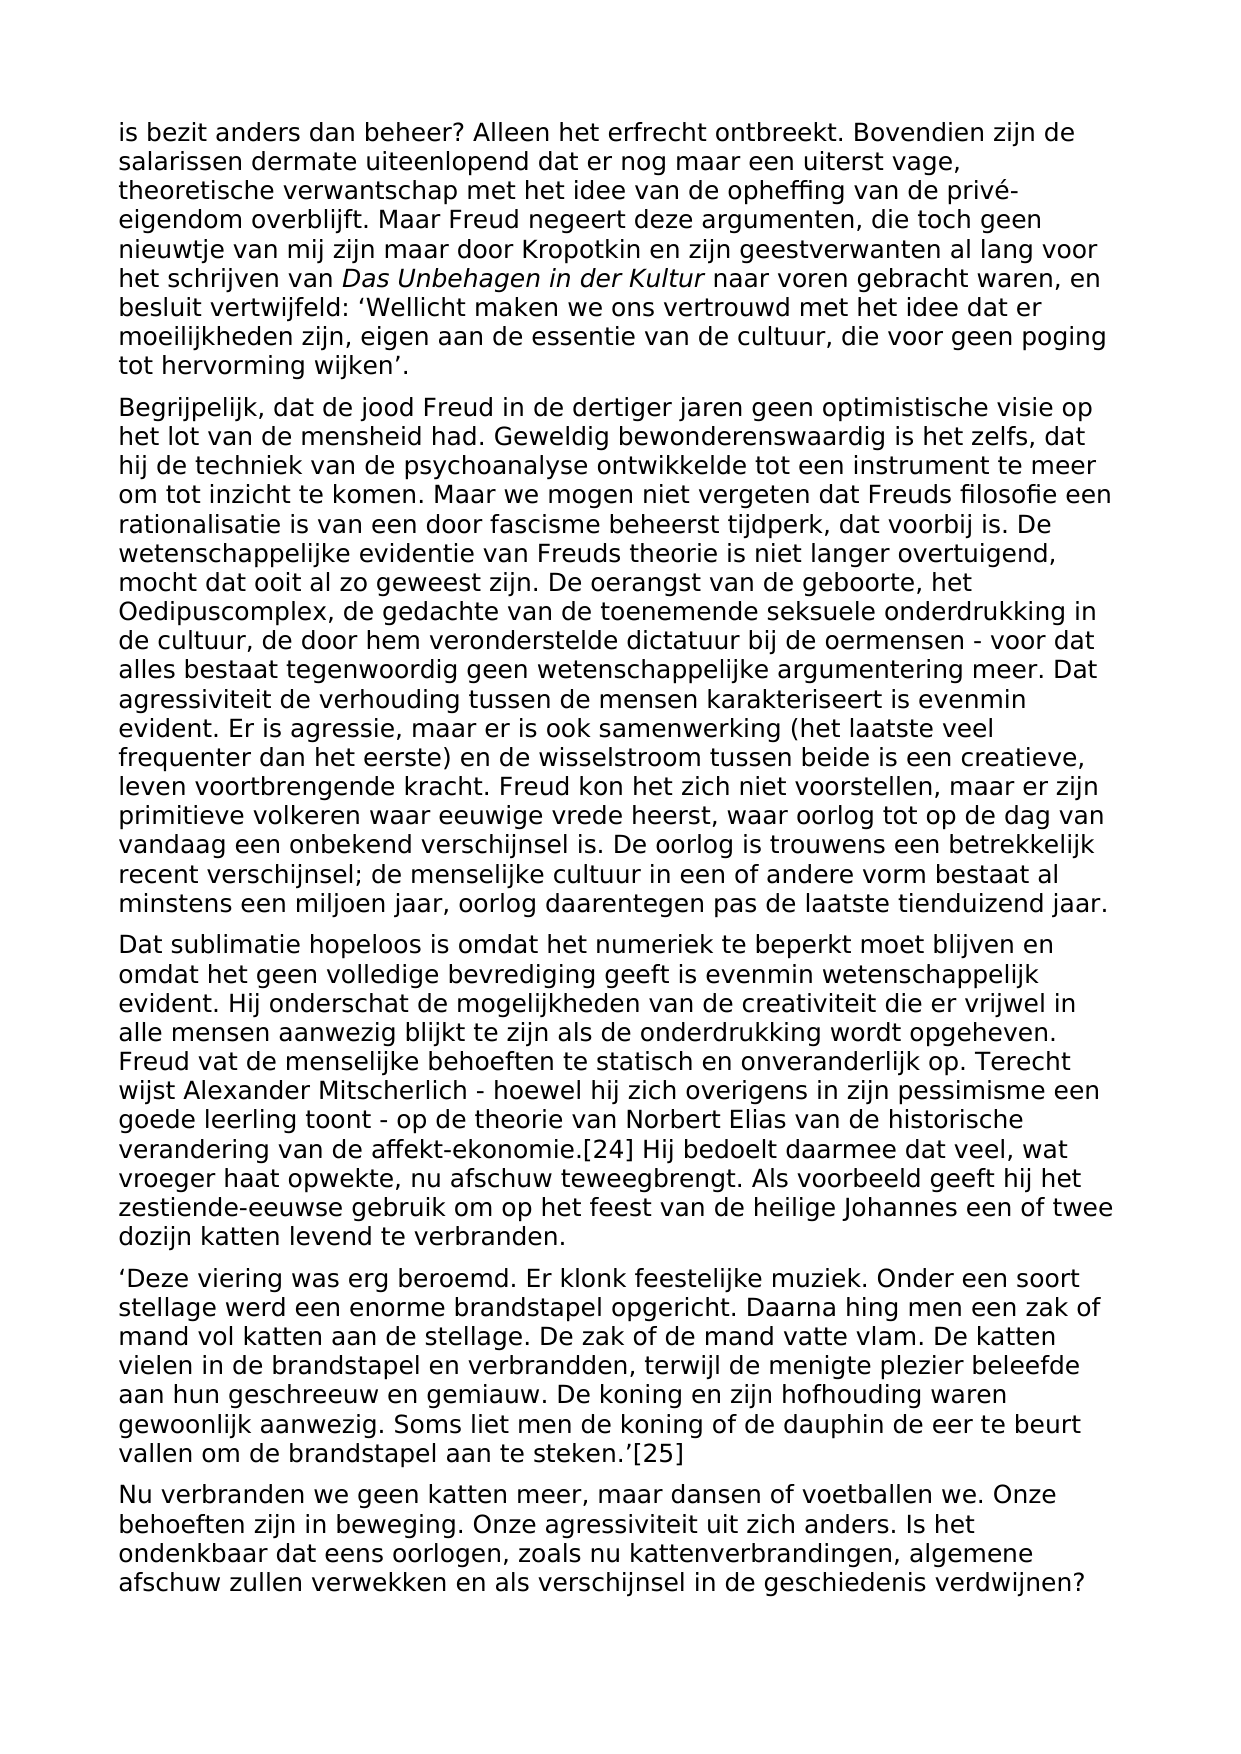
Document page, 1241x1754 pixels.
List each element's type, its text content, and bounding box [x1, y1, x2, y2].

text Nu verbranden we geen katten meer, maar dansen of voetballen we. Onze behoeften zijn in beweging. Onze agressiviteit uit zich anders. Is het ondenkbaar dat eens oorlogen, zoals nu kattenverbrandingen, algemene afschuw zullen verwekken en als verschijnsel in de geschiedenis verdwijnen? [118, 1481, 1122, 1597]
text Dat sublimatie hopeloos is omdat het numeriek te beperkt moet blijven en omdat het geen volledige bevrediging geeft is evenmin wetenschappelijk evident. Hij onderschat de mogelijkheden van de creativiteit die er vrijwel in alle mensen aanwezig blijkt te zijn als de onderdrukking wordt opgeheven. Freud vat de menselijke behoeften te statisch en onveranderlijk op. Terecht wijst Alexander Mitscherlich - hoewel hij zich overigens in zijn pessimisme een goede leerling toont - op de theorie van Norbert Elias van de historische verandering van de affekt-ekonomie.[24] Hij bedoelt daarmee dat veel, wat vroeger haat opwekte, nu afschuw teweegbrengt. Als voorbeeld geeft hij het zestiende-eeuwse gebruik om op het feest van de heilige Johannes een of twee dozijn katten levend te verbranden. [118, 931, 1122, 1251]
text is bezit anders dan beheer? Alleen het erfrecht ontbreekt. Bovendien zijn de salarissen dermate uiteenlopend dat er nog maar een uiterst vage, theoretische verwantschap met het idee van de opheffing van de privé-eigendom overblijft. Maar Freud negeert deze argumenten, die toch geen nieuwtje van mij zijn maar door Kropotkin en zijn geestverwanten al lang voor het schrijven van Das Unbehagen in der Kultur naar voren gebracht waren, en besluit vertwijfeld: ‘Wellicht maken we ons vertrouwd met het idee dat er moeilijkheden zijn, eigen aan de essentie van de cultuur, die voor geen poging tot hervorming wijken’. [118, 118, 1122, 381]
text ‘Deze viering was erg beroemd. Er klonk feestelijke muziek. Onder een soort stellage werd een enorme brandstapel opgericht. Daarna hing men een zak of mand vol katten aan de stellage. De zak of de mand vatte vlam. De katten vielen in de brandstapel en verbrandden, terwijl de menigte plezier beleefde aan hun geschreeuw en gemiauw. De koning en zijn hofhouding waren gewoonlijk aanwezig. Soms liet men de koning of de dauphin de eer te beurt vallen om de brandstapel aan te steken.’[25] [118, 1264, 1122, 1468]
text Begrijpelijk, dat de jood Freud in de dertiger jaren geen optimistische visie op het lot van de mensheid had. Geweldig bewonderenswaardig is het zelfs, dat hij de techniek van de psychoanalyse ontwikkelde tot een instrument te meer om tot inzicht te komen. Maar we mogen niet vergeten dat Freuds filosofie een rationalisatie is van een door fascisme beheerst tijdperk, dat voorbij is. De wetenschappelijke evidentie van Freuds theorie is niet langer overtuigend, mocht dat ooit al zo geweest zijn. De oerangst van de geboorte, het Oedipuscomplex, de gedachte van de toenemende seksuele onderdrukking in de cultuur, de door hem veronderstelde dictatuur bij de oermensen - voor dat alles bestaat tegenwoordig geen wetenschappelijke argumentering meer. Dat agressiviteit de verhouding tussen de mensen karakteriseert is evenmin evident. Er is agressie, maar er is ook samenwerking (het laatste veel frequenter dan het eerste) en de wisselstroom tussen beide is een creatieve, leven voortbrengende kracht. Freud kon het zich niet voorstellen, maar er zijn primitieve volkeren waar eeuwige vrede heerst, waar oorlog tot op de dag van vandaag een onbekend verschijnsel is. De oorlog is trouwens een betrekkelijk recent verschijnsel; de menselijke cultuur in een of andere vorm bestaat al minstens een miljoen jaar, oorlog daarentegen pas de laatste tienduizend jaar. [118, 393, 1122, 918]
